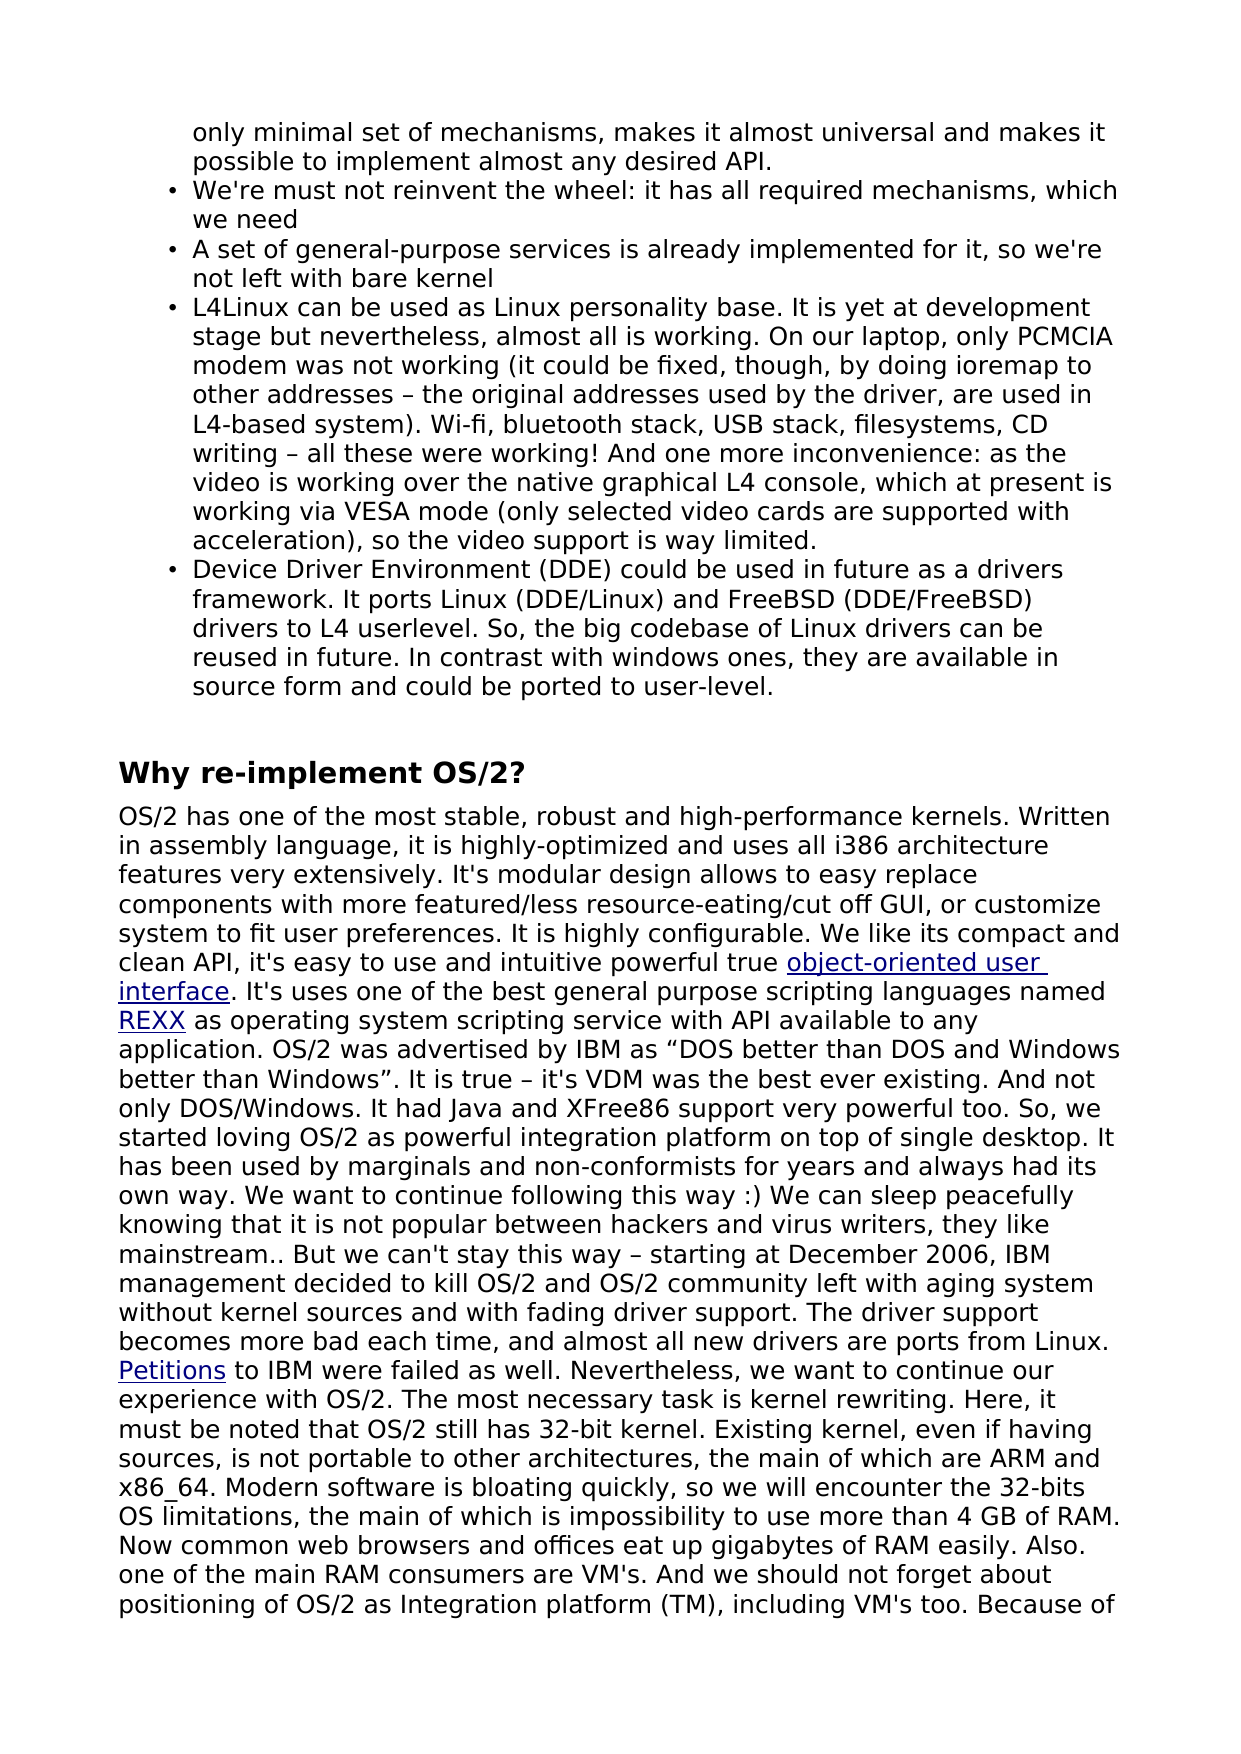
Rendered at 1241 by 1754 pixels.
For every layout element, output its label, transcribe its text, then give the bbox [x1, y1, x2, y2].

list Device Driver Environment (DDE) could be used in future as a drivers framework. It ports Linux (DDE/Linux) and FreeBSD (DDE/FreeBSD) drivers to L4 userlevel. So, the big codebase of Linux drivers can be reused in future. In contrast with windows ones, they are available in source form and could be ported to user-level. [177, 556, 1122, 701]
list We're must not reinvent the wheel: it has all required mechanisms, which we need [177, 176, 1122, 235]
list only minimal set of mechanisms, makes it almost universal and makes it possible to implement almost any desired API. [177, 118, 1122, 176]
subtitle Why re-implement OS/2? [118, 756, 1122, 790]
text OS/2 has one of the most stable, robust and high-performance kernels. Written in assembly language, it is highly-optimized and uses all i386 architecture features very extensively. It's modular design allows to easy replace components with more featured/less resource-eating/cut off GUI, or customize system to fit user preferences. It is highly configurable. We like its compact and clean API, it's easy to use and intuitive powerful true object-oriented user interface. It's uses one of the best general purpose scripting languages named REXX as operating system scripting service with API available to any application. OS/2 was advertised by IBM as “DOS better than DOS and Windows better than Windows”. It is true – it's VDM was the best ever existing. And not only DOS/Windows. It had Java and XFree86 support very powerful too. So, we started loving OS/2 as powerful integration platform on top of single desktop. It has been used by marginals and non-conformists for years and always had its own way. We want to continue following this way :) We can sleep peacefully knowing that it is not popular between hackers and virus writers, they like mainstream.. But we can't stay this way – starting at December 2006, IBM management decided to kill OS/2 and OS/2 community left with aging system without kernel sources and with fading driver support. The driver support becomes more bad each time, and almost all new drivers are ports from Linux. Petitions to IBM were failed as well. Nevertheless, we want to continue our experience with OS/2. The most necessary task is kernel rewriting. Here, it must be noted that OS/2 still has 32-bit kernel. Existing kernel, even if having sources, is not portable to other architectures, the main of which are ARM and x86_64. Modern software is bloating quickly, so we will encounter the 32-bits OS limitations, the main of which is impossibility to use more than 4 GB of RAM. Now common web browsers and offices eat up gigabytes of RAM easily. Also. one of the main RAM consumers are VM's. And we should not forget about positioning of OS/2 as Integration platform (TM), including VM's too. Because of [118, 802, 1122, 1619]
list A set of general-purpose services is already implemented for it, so we're not left with bare kernel [177, 235, 1122, 293]
list L4Linux can be used as Linux personality base. It is yet at development stage but nevertheless, almost all is working. On our laptop, only PCMCIA modem was not working (it could be fixed, though, by doing ioremap to other addresses – the original addresses used by the driver, are used in L4-based system). Wi-fi, bluetooth stack, USB stack, filesystems, CD writing – all these were working! And one more inconvenience: as the video is working over the native graphical L4 console, which at present is working via VESA mode (only selected video cards are supported with acceleration), so the video support is way limited. [177, 293, 1122, 556]
